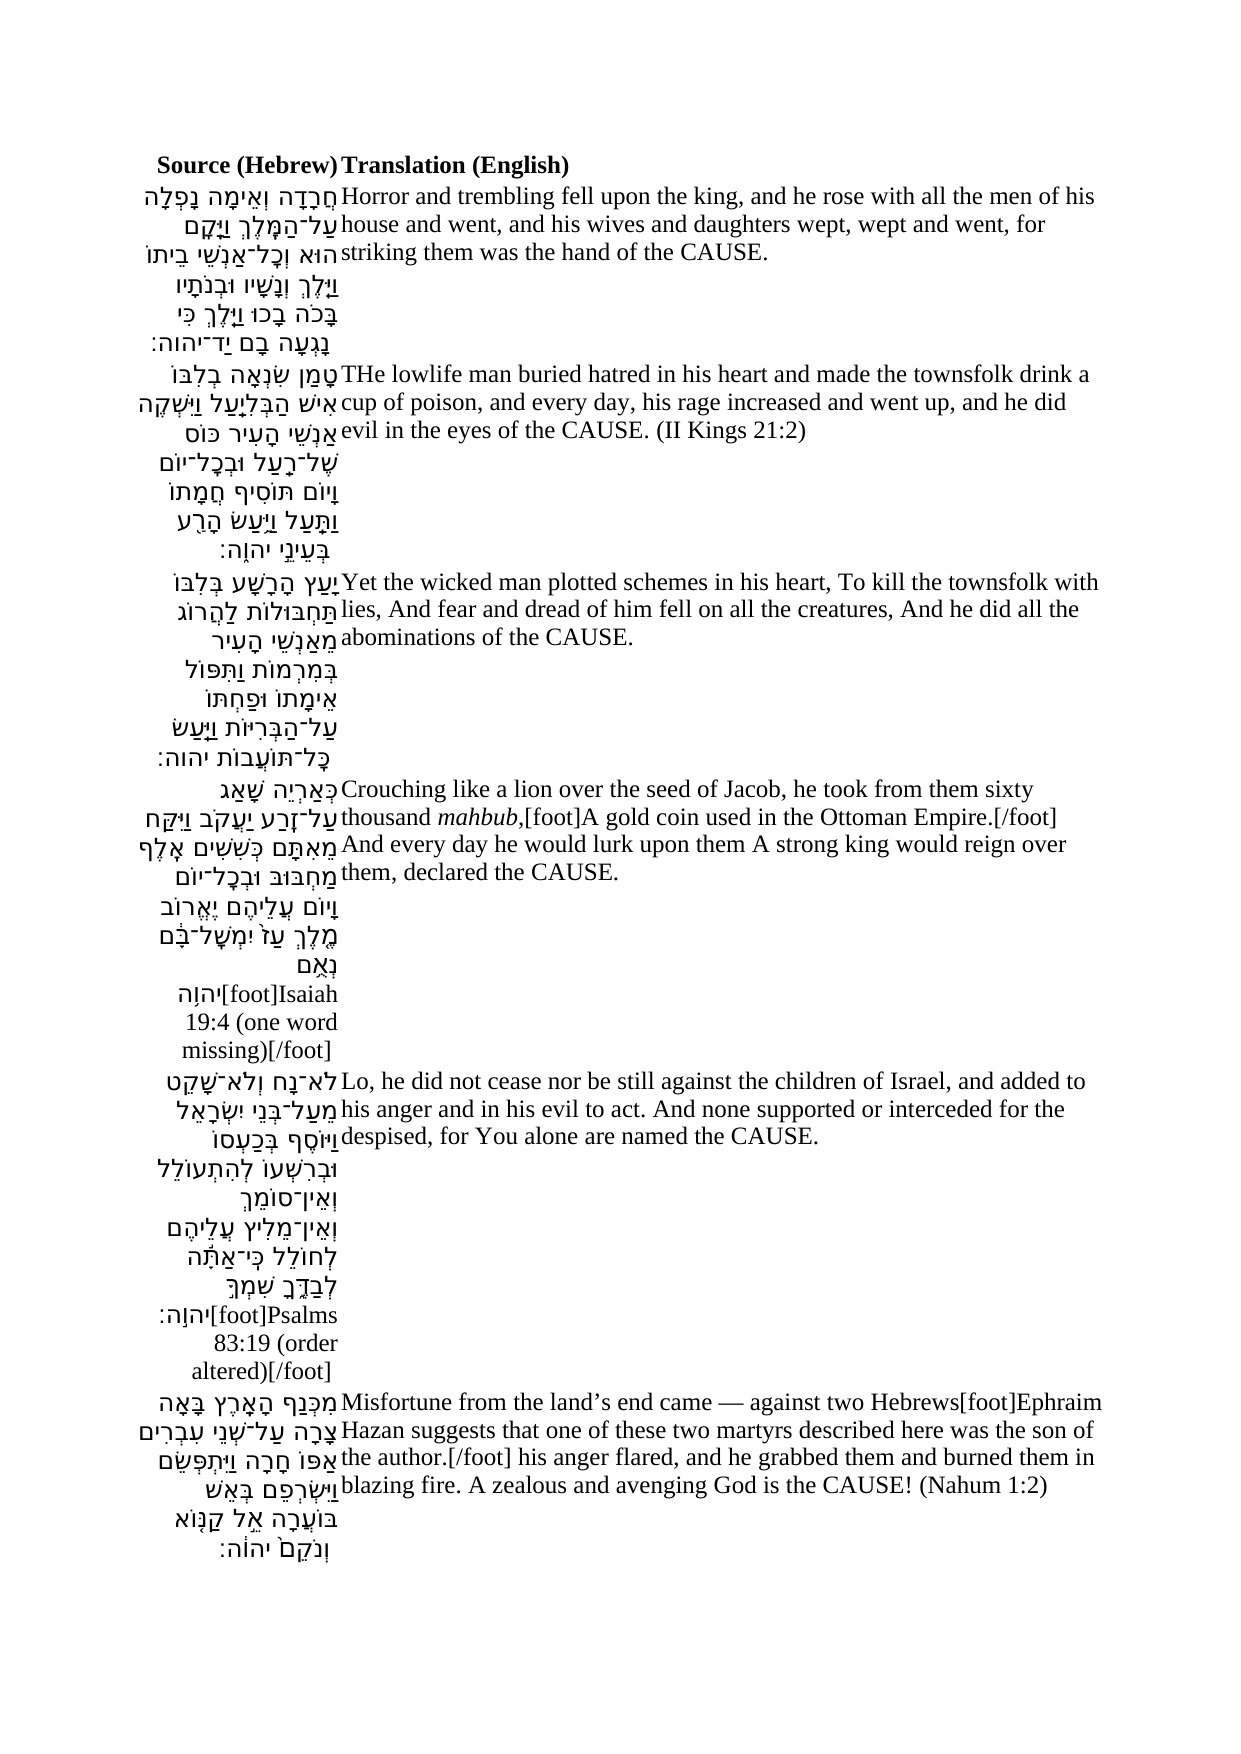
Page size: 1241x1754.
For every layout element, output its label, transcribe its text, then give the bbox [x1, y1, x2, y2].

table_cell יָעַץ הָרָשָׁע בְּלִבּוֹ תַּחְבּוּלוֹת לַהֲרוֹג מֵאַנְשֵׁי הָעִיר בְּמִרְמוֹת וַתִּפּוֹל אֵימָתוֹ וּפַחְתּוֹ עַל־הַבְּרִיּוֹת וַיַּֽעַשׂ כׇּל־תּוֹעֲבוֹת יהוה׃ [135, 566, 339, 773]
table_cell טָמַן שִׂנְאָה בְלִבּוֹ אִישׁ הַבְּלִיַֽעַל וַיִּשְׁקֶה אַנְשֵׁי הָעִיר כּוֹס שֶׁל־רַֽעַל וּבְכׇל־יוֹם וָיוֹם תּוֹסִיף חֲמָתוֹ וַתַּֽעַל וַיַּ֥עַשׂ הָרַ֖ע בְּעֵינֵ֣י יהו֑ה׃ [135, 359, 339, 566]
table_header Source (Hebrew) [135, 150, 339, 181]
table_cell מִכְּנַף הָאָֽרֶץ בָּאָה צָרָה עַל־שְׁנֵי עִבְרִים אַפּוֹ חָרָה וַיִּתְפְּשֵׂם וַיִּשְׂרְפֵם בְּאֵשׁ בּוֹעֲרָה אֵ֣ל קַנּ֤וֹא וְנֹקֵם֙ יהו֔ה׃ [135, 1386, 339, 1564]
table_cell Misfortune from the land’s end came — against two Hebrews[foot]Ephraim Hazan suggests that one of these two martyrs described here was the son of the author.[/foot] his anger flared, and he grabbed them and burned them in blazing fire. A zealous and avenging God is the CAUSE! (Nahum 1:2) [339, 1386, 1105, 1564]
table_cell Horror and trembling fell upon the king, and he rose with all the men of his house and went, and his wives and daughters wept, wept and went, for striking them was the hand of the CAUSE. [339, 181, 1105, 359]
table_header Translation (English) [339, 150, 1105, 181]
table_cell Lo, he did not cease nor be still against the children of Israel, and added to his anger and in his evil to act. And none supported or interceded for the despised, for You alone are named the CAUSE. [339, 1065, 1105, 1386]
table_cell לֹא־נָח וְלֹא־שָׁקֵט מֵעַל־בְּנֵי יִשְׂרָאֵל וַיּוֹסֶף בְּכַעְסוֹ וּבְרִשְׁעוֹ לְהִתְעוֹלֵל וְאֵין־סוֹמֵךְ וְאֵין־מֵלִיץ עֲלֵיהֶם לְחוֹלֵל כִּֽי־אַתָּ֬ה לְבַדֶּ֑ךָ שִׁמְךָ֣ יהו֣ה׃[foot]Psalms 83:19 (order altered)[/foot] [135, 1065, 339, 1386]
table_cell כְּאַרְיֵה שָׁאַג עַל־זֶֽרַע יַעֲקֹב וַיִּקַּח מֵאִתָּם כְּשִׁשִׁים אֶֽלֶף מַחְבּוּבּ וּבְכׇל־יוֹם וָיוֹם עֲלֵיהֶם יֶאֱרוֹב מֶ֤לֶךְ עַז֙ יִמְשׇׁל־בָּ֔ם נְאֻ֥ם יהו֥ה[foot]Isaiah 19:4 (one word missing)[/foot] [135, 774, 339, 1065]
table_cell Yet the wicked man plotted schemes in his heart, To kill the townsfolk with lies, And fear and dread of him fell on all the creatures, And he did all the abominations of the CAUSE. [339, 566, 1105, 773]
table_cell Crouching like a lion over the seed of Jacob, he took from them sixty thousand mahbub,[foot]A gold coin used in the Ottoman Empire.[/foot] And every day he would lurk upon them A strong king would reign over them, declared the CAUSE. [339, 774, 1105, 1065]
table_cell חֲרָדָה וְאֵימָה נָפְלָה עַל־הַמֶּֽלֶךְ וַיָּֽקׇם הוּא וְכׇל־אַנְשֵׁי בֵיתוֹ וַיֵּֽלֶךְ וְנָשָׁיו וּבְנֹתָיו בָּכֹה בָכוּ וַיֵּֽלֶךְ כִּי נָגְעָה בָם יַד־יהוה׃ [135, 181, 339, 359]
table_cell THe lowlife man buried hatred in his heart and made the townsfolk drink a cup of poison, and every day, his rage increased and went up, and he did evil in the eyes of the CAUSE. (II Kings 21:2) [339, 359, 1105, 566]
